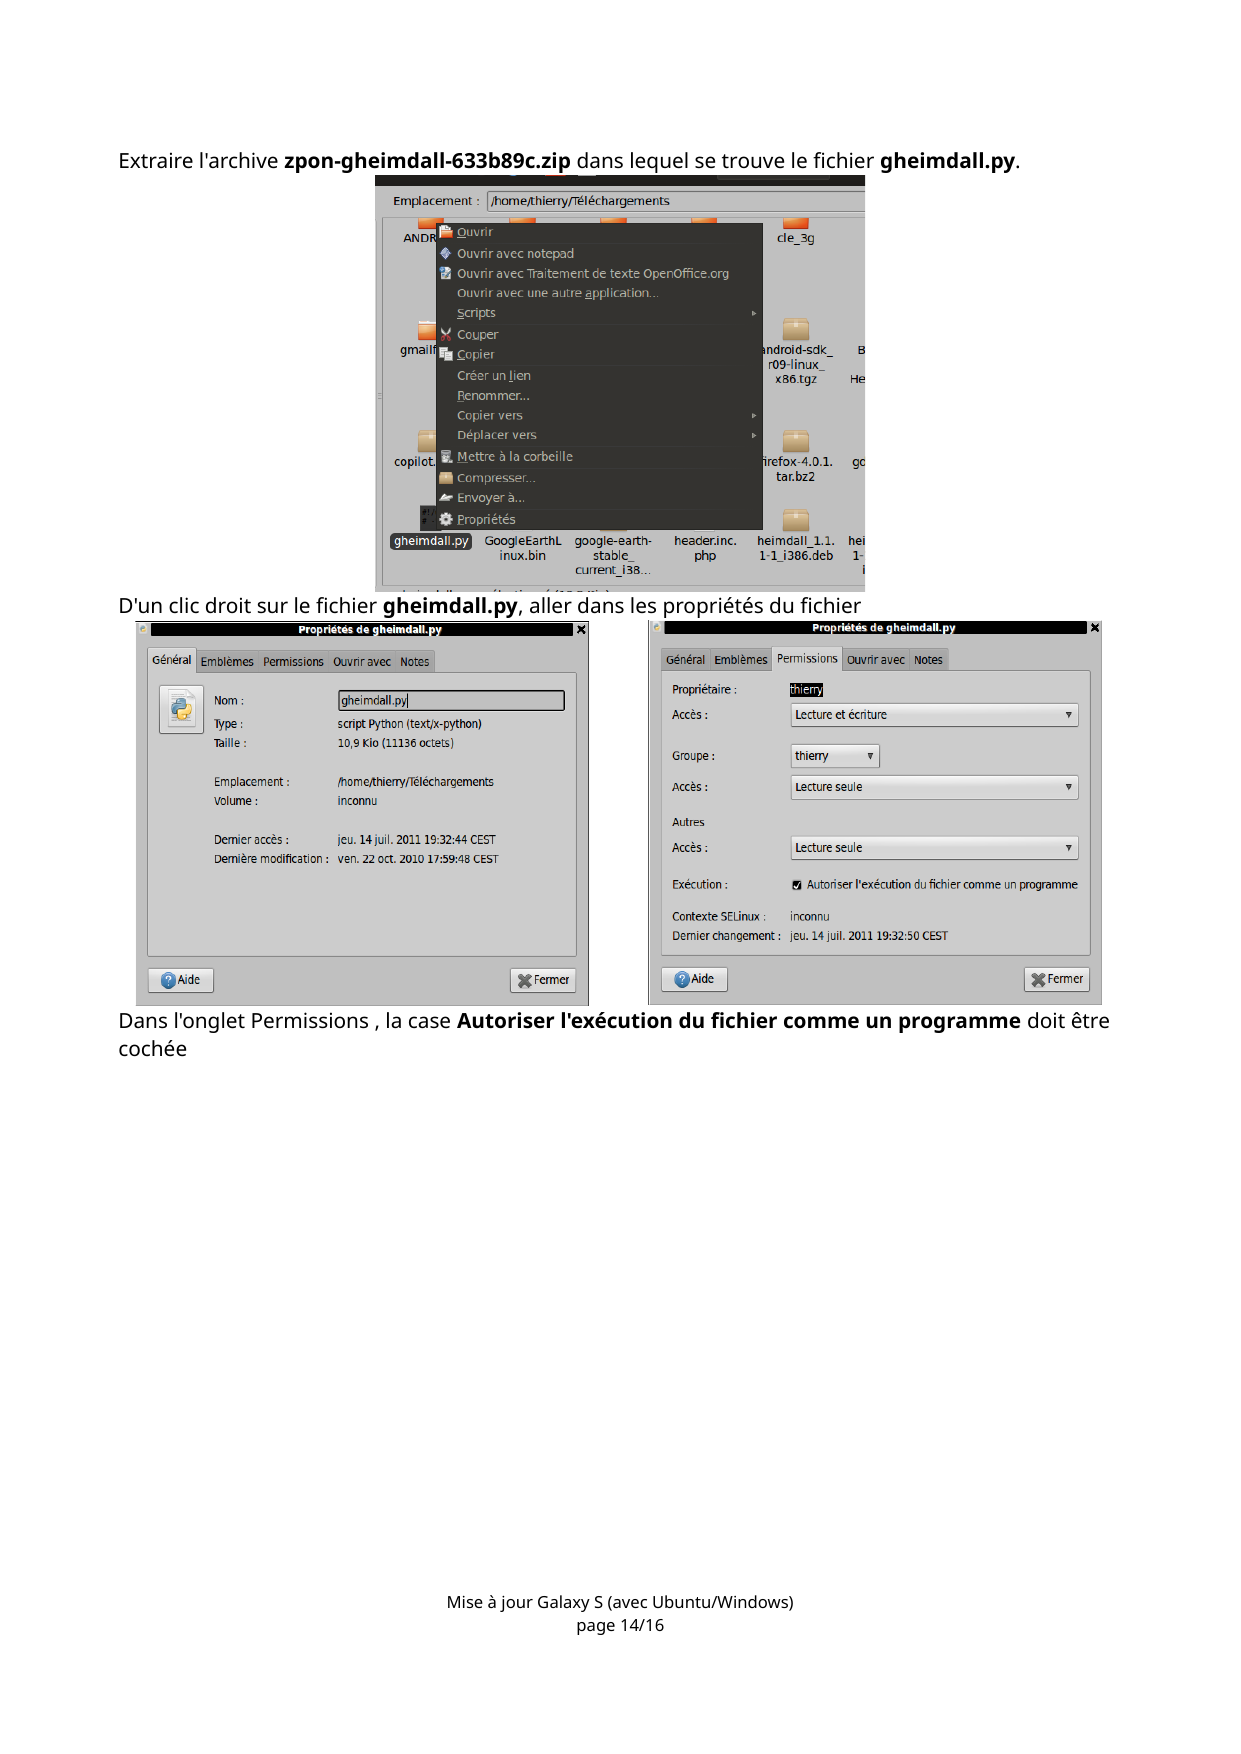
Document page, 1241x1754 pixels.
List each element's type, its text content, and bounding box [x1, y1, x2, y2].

text D'un clic droit sur le fichier gheimdall.py, aller dans les propriétés du fichier [118, 175, 1122, 620]
text Dans l'onglet Permissions , la case Autoriser l'exécution du fichier comme un programme doit être cochée [118, 620, 1122, 1063]
text Extraire l'archive zpon-gheimdall-633b89c.zip dans lequel se trouve le fichier gheimdall.py. [118, 147, 1122, 175]
